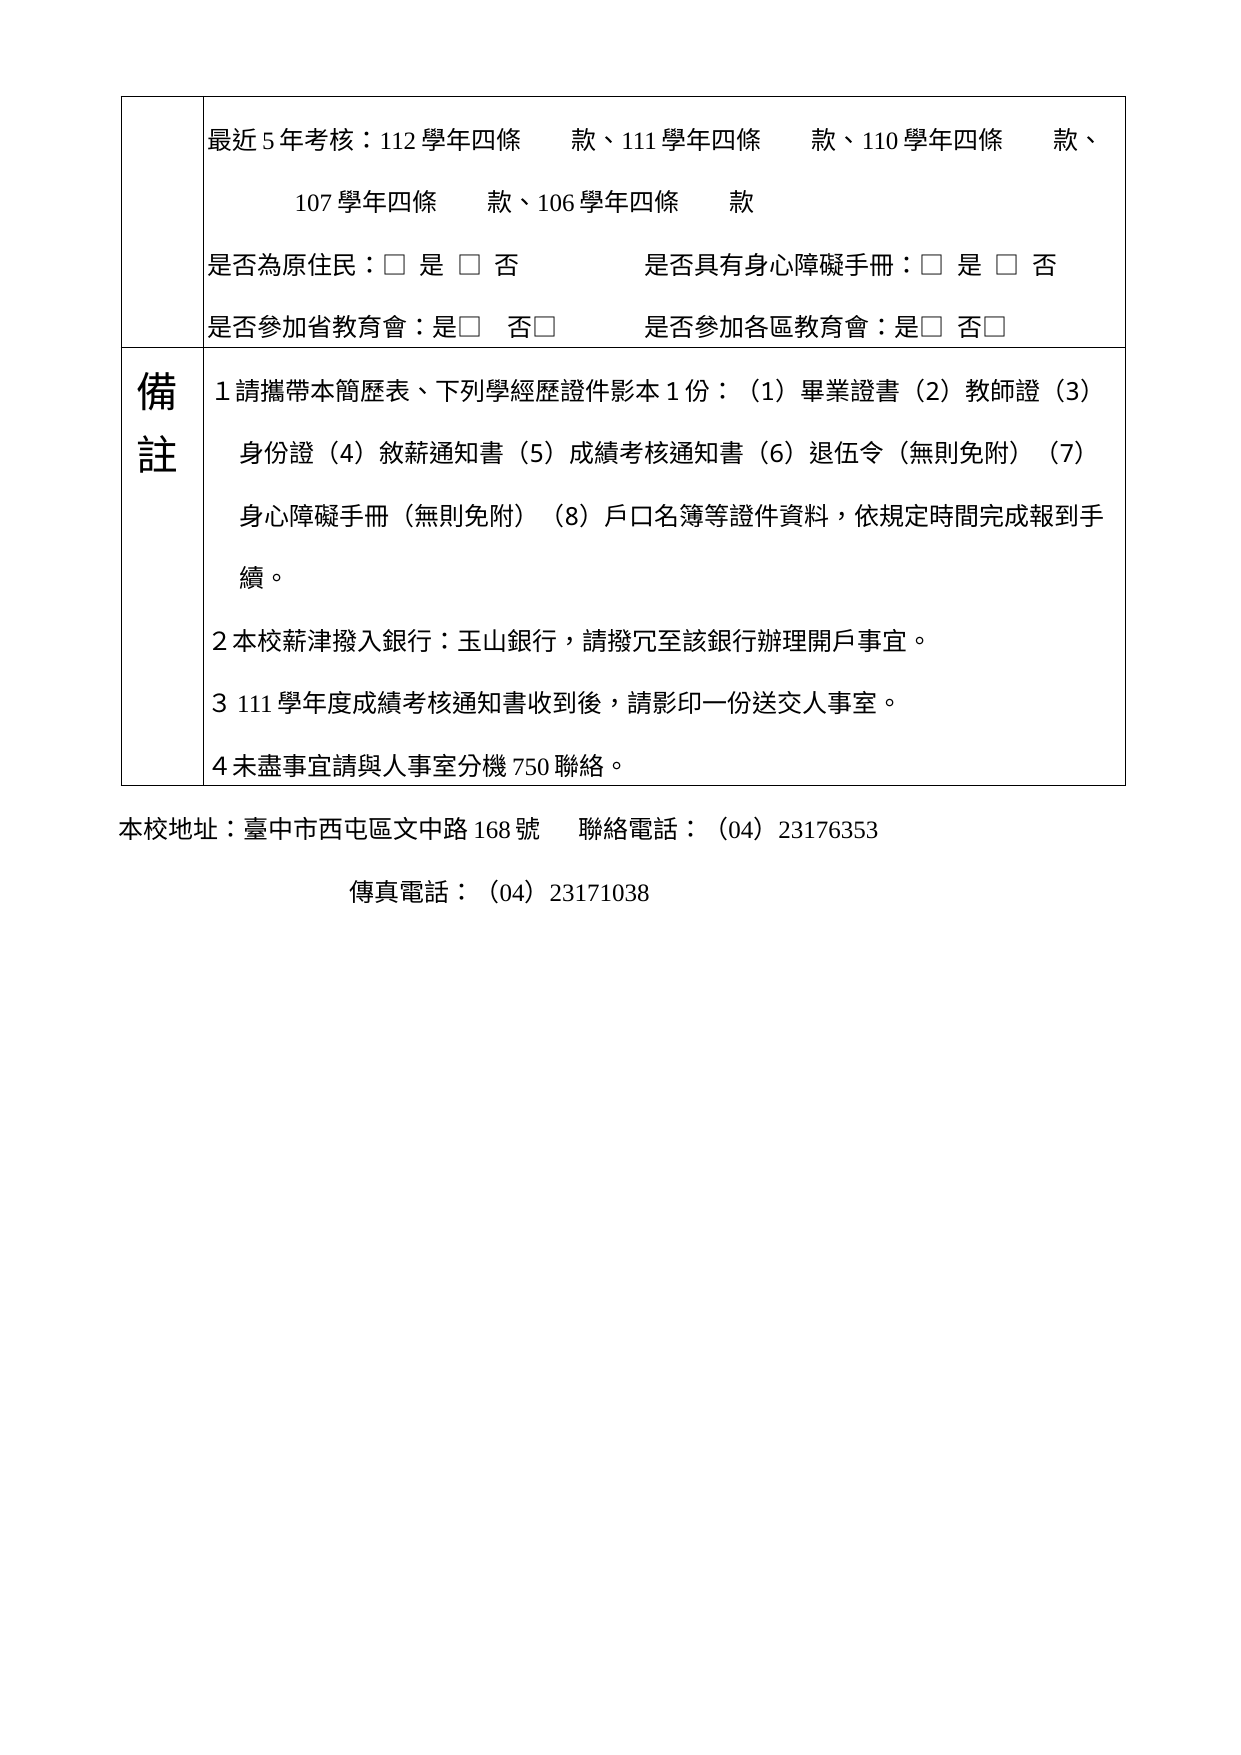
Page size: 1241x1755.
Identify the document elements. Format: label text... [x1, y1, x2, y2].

text 傳真電話：（04）23171038 [118, 849, 1122, 911]
table_cell 備 註 [122, 348, 203, 785]
table_header [122, 97, 203, 347]
text 本校地址：臺中市西屯區文中路168號 聯絡電話：（04）23176353 [118, 786, 1122, 849]
table_cell １請攜帶本簡歷表、下列學經歷證件影本1份：（1）畢業證書（2）教師證（3）身份證（4）敘薪通知書（5）成績考核通知書（6）退伍令（無則免附）（7）身心障礙手冊（無則免附）（8）戶口名簿等證件資料，依規定時間完成報到手續。 ２本校薪津撥入銀行：玉山銀行，請撥冗至該銀行辦理開戶事宜。 ３111學年度成績考核通知書收到後，請影印一份送交人事室。 ４未盡事宜請與人事室分機750聯絡。 [204, 348, 1125, 785]
table_cell 最近5年考核：112學年四條 款、111學年四條 款、110學年四條 款、 107學年四條 款、106學年四條 款 是否為原住民：□ 是 □ 否 是否具有身心障礙手冊：□ 是 □ 否 是否參加省教育會：是□ 否□ 是否參加各區教育會：是□ 否□ [204, 97, 1125, 347]
